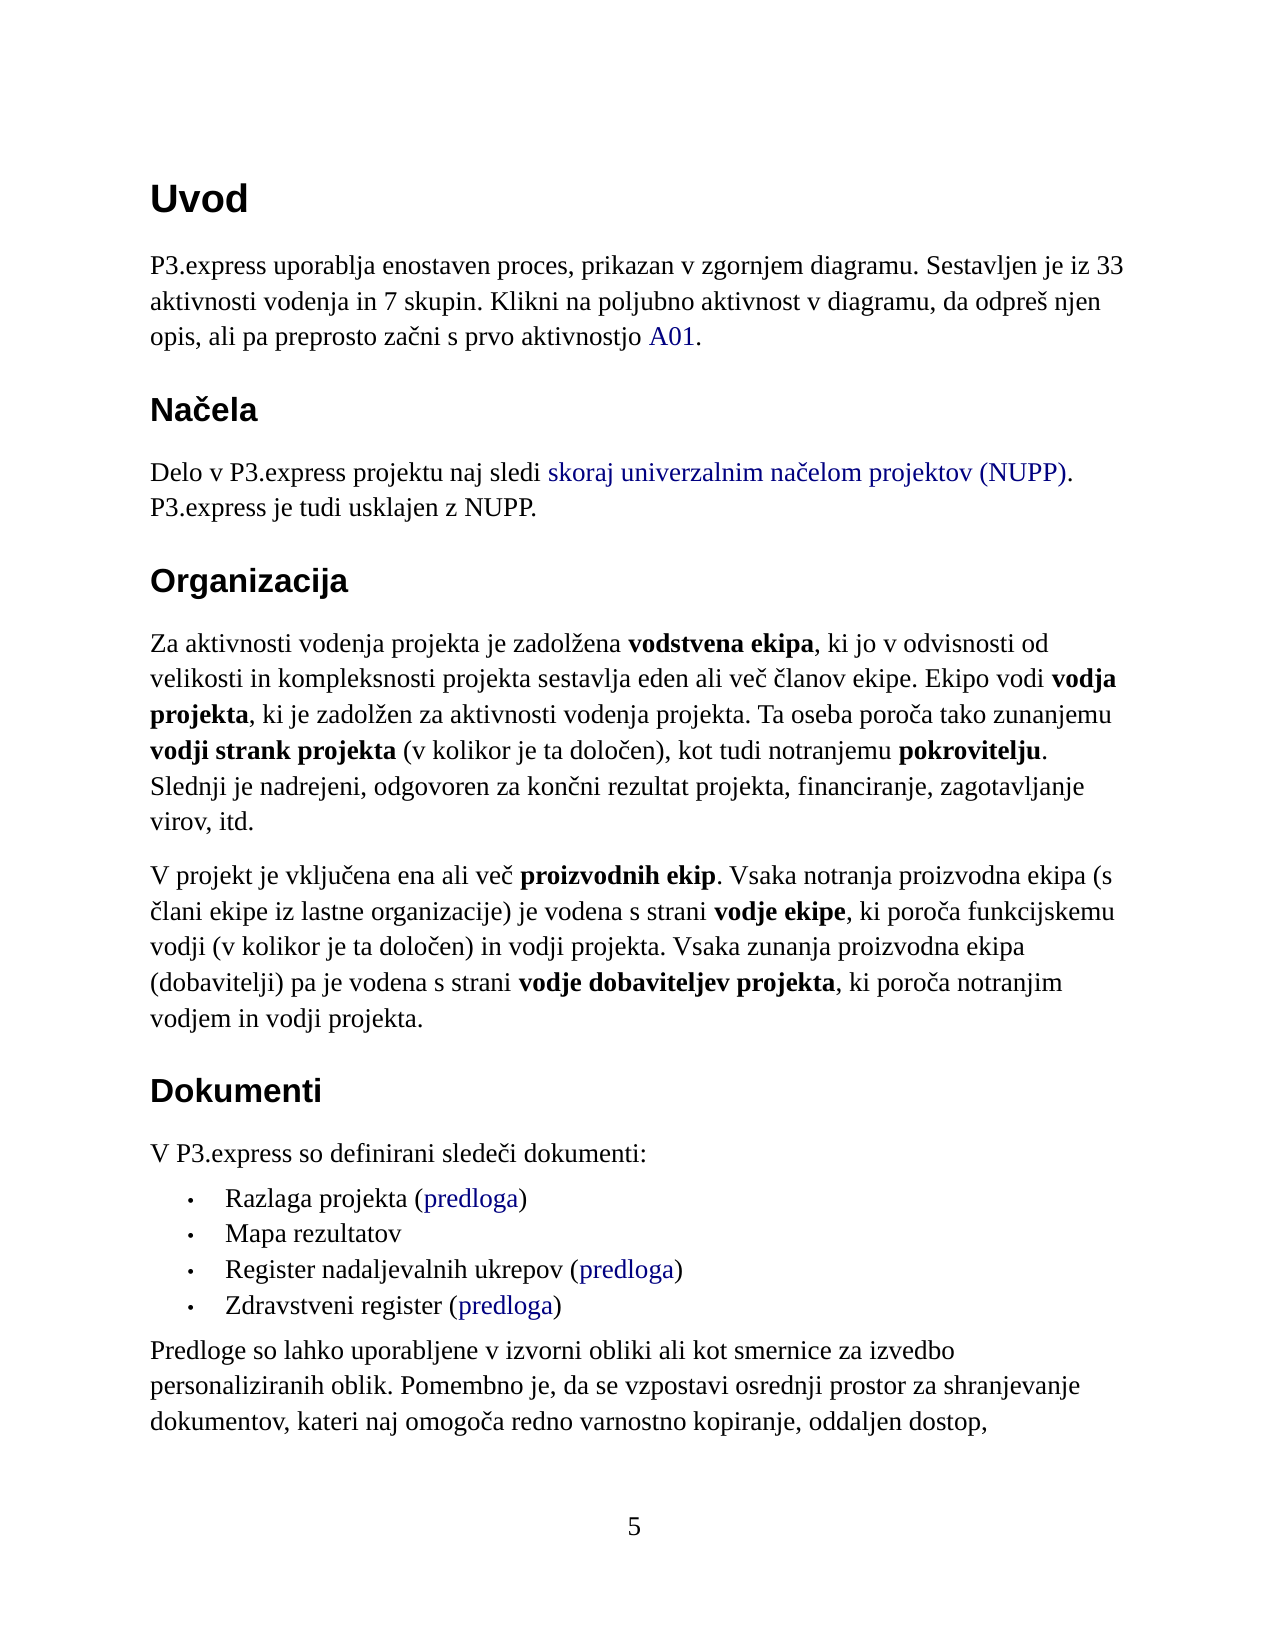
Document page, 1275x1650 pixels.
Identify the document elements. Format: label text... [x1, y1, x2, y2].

list Zdravstveni register (predloga) [187, 1289, 1125, 1320]
subtitle Organizacija [150, 561, 1125, 599]
list Mapa rezultatov [187, 1218, 1125, 1249]
list Register nadaljevalnih ukrepov (predloga) [187, 1253, 1125, 1284]
text P3.express uporablja enostaven proces, prikazan v zgornjem diagramu. Sestavljen je iz 33 aktivnosti vodenja in 7 skupin. Klikni na poljubno aktivnost v diagramu, da odpreš njen opis, ali pa preprosto začni s prvo aktivnostjo A01. [150, 249, 1125, 351]
text Za aktivnosti vodenja projekta je zadolžena vodstvena ekipa, ki jo v odvisnosti od velikosti in kompleksnosti projekta sestavlja eden ali več članov ekipe. Ekipo vodi vodja projekta, ki je zadolžen za aktivnosti vodenja projekta. Ta oseba poroča tako zunanjemu vodji strank projekta (v kolikor je ta določen), kot tudi notranjemu pokrovitelju. Slednji je nadrejeni, odgovoren za končni rezultat projekta, financiranje, zagotavljanje virov, itd. [150, 627, 1125, 836]
subtitle Načela [150, 390, 1125, 428]
subtitle Uvod [150, 175, 1125, 221]
text Delo v P3.express projektu naj sledi skoraj univerzalnim načelom projektov (NUPP). P3.express je tudi usklajen z NUPP. [150, 456, 1125, 522]
list Razlaga projekta (predloga) [187, 1182, 1125, 1213]
subtitle Dokumenti [150, 1072, 1125, 1110]
text V P3.express so definirani sledeči dokumenti: [150, 1137, 1125, 1168]
text V projekt je vključena ena ali več proizvodnih ekip. Vsaka notranja proizvodna ekipa (s člani ekipe iz lastne organizacije) je vodena s strani vodje ekipe, ki poroča funkcijskemu vodji (v kolikor je ta določen) in vodji projekta. Vsaka zunanja proizvodna ekipa (dobavitelji) pa je vodena s strani vodje dobaviteljev projekta, ki poroča notranjim vodjem in vodji projekta. [150, 859, 1125, 1033]
text Predloge so lahko uporabljene v izvorni obliki ali kot smernice za izvedbo personaliziranih oblik. Pomembno je, da se vzpostavi osrednji prostor za shranjevanje dokumentov, kateri naj omogoča redno varnostno kopiranje, oddaljen dostop, [150, 1334, 1125, 1436]
